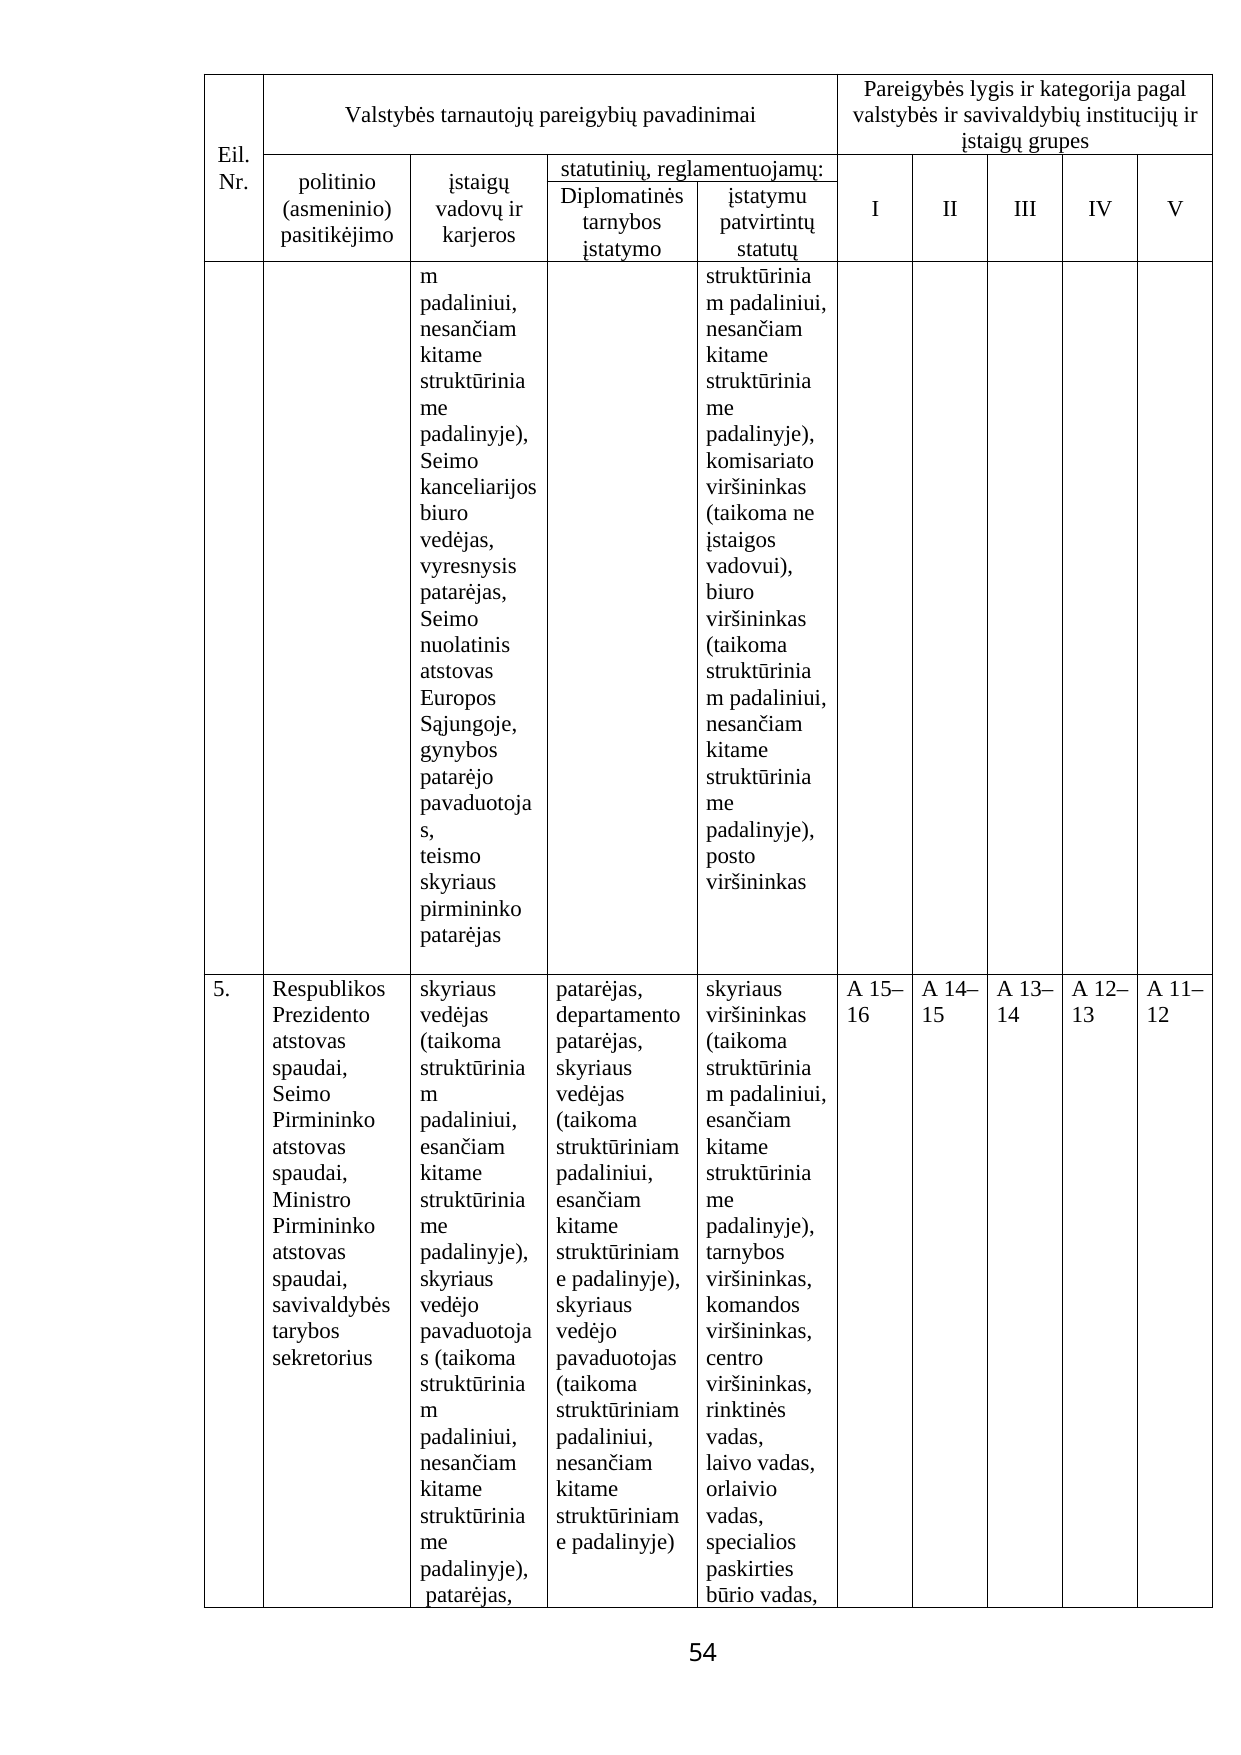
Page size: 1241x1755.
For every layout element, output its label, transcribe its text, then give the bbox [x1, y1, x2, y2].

table_cell Diplomatinės tarnybos įstatymo [548, 182, 697, 261]
table_cell IV [1063, 155, 1137, 261]
table_cell V [1138, 155, 1212, 261]
table_cell [1063, 262, 1137, 974]
table_cell skyriaus vedėjas (taikoma struktūriniam padaliniui, esančiam kitame struktūriniame padalinyje), skyriaus vedėjo pavaduotojas (taikoma struktūriniam padaliniui, nesančiam kitame struktūriniame padalinyje), patarėjas, [411, 975, 547, 1607]
table_cell politinio (asmeninio) pasitikėjimo [264, 155, 410, 261]
table_cell struktūriniam padaliniui, nesančiam kitame struktūriniame padalinyje), komisariato viršininkas (taikoma ne įstaigos vadovui), biuro viršininkas (taikoma struktūriniam padaliniui, nesančiam kitame struktūriniame padalinyje), posto viršininkas [698, 262, 837, 974]
table_cell II [913, 155, 987, 261]
table_cell m padaliniui, nesančiam kitame struktūriniame padalinyje), Seimo kanceliarijos biuro vedėjas, vyresnysis patarėjas, Seimo nuolatinis atstovas Europos Sąjungoje, gynybos patarėjo pavaduotojas, teismo skyriaus pirmininko patarėjas [411, 262, 547, 974]
table_header Eil. Nr. [205, 75, 263, 261]
table_cell [838, 262, 912, 974]
table_header Valstybės tarnautojų pareigybių pavadinimai [264, 75, 837, 154]
table_cell A 11–12 [1138, 975, 1212, 1607]
table_cell A 15–16 [838, 975, 912, 1607]
table_cell 5. [205, 975, 263, 1607]
table_cell A 13–14 [988, 975, 1062, 1607]
table_cell A 14–15 [913, 975, 987, 1607]
table_cell statutinių, reglamentuojamų: [548, 155, 837, 181]
table_cell [988, 262, 1062, 974]
table_cell įstatymu patvirtintų statutų [698, 182, 837, 261]
table_cell [548, 262, 697, 974]
table_cell [205, 262, 263, 974]
table_cell [1138, 262, 1212, 974]
table_cell įstaigų vadovų ir karjeros [411, 155, 547, 261]
table_cell patarėjas, departamento patarėjas, skyriaus vedėjas (taikoma struktūriniam padaliniui, esančiam kitame struktūriniame padalinyje), skyriaus vedėjo pavaduotojas (taikoma struktūriniam padaliniui, nesančiam kitame struktūriniame padalinyje) [548, 975, 697, 1607]
table_cell III [988, 155, 1062, 261]
table_cell A 12–13 [1063, 975, 1137, 1607]
table_cell skyriaus viršininkas (taikoma struktūriniam padaliniui, esančiam kitame struktūriniame padalinyje), tarnybos viršininkas, komandos viršininkas, centro viršininkas, rinktinės vadas, laivo vadas, orlaivio vadas, specialios paskirties būrio vadas, [698, 975, 837, 1607]
table_cell [913, 262, 987, 974]
table_cell Respublikos Prezidento atstovas spaudai, Seimo Pirmininko atstovas spaudai, Ministro Pirmininko atstovas spaudai, savivaldybės tarybos sekretorius [264, 975, 410, 1607]
table_cell I [838, 155, 912, 261]
table_cell [264, 262, 410, 974]
table_header Pareigybės lygis ir kategorija pagal valstybės ir savivaldybių institucijų ir įstaigų grupes [838, 75, 1212, 154]
